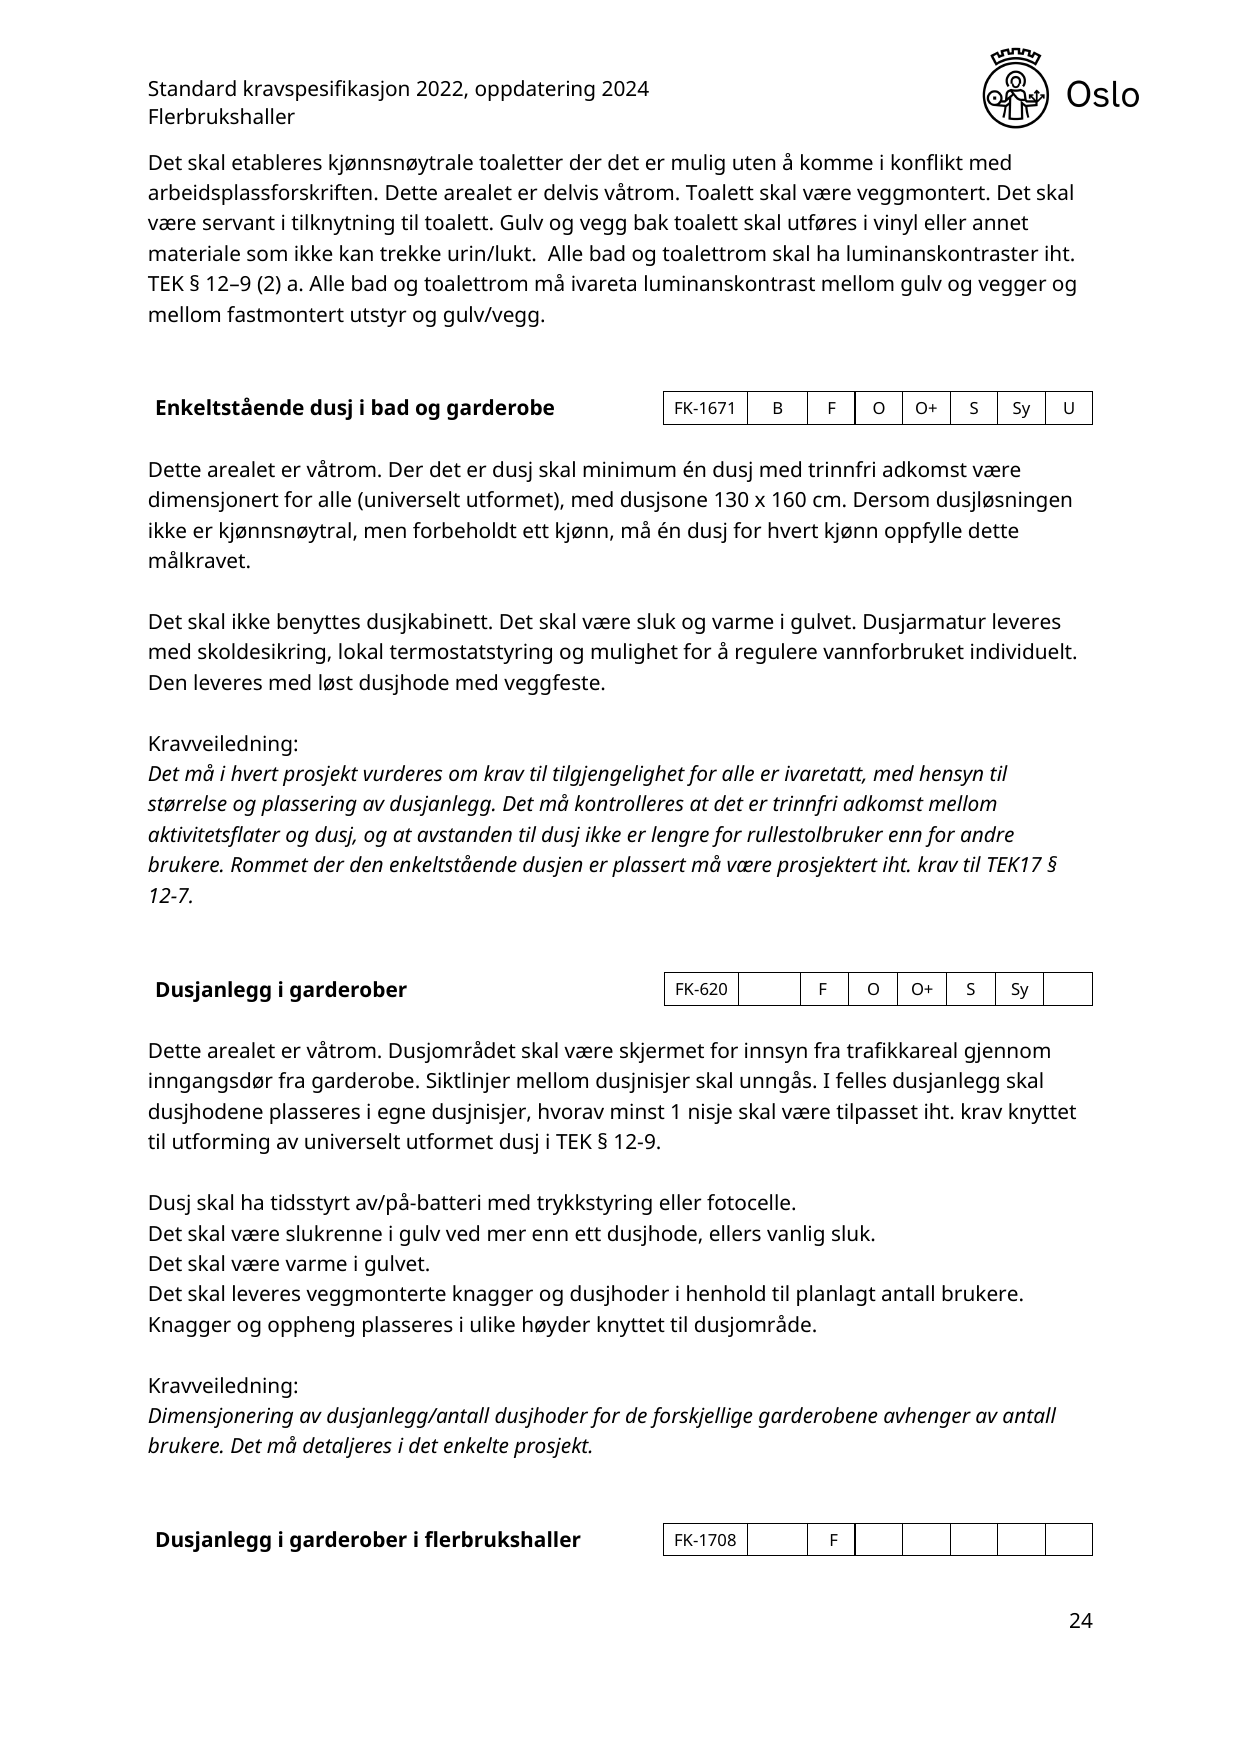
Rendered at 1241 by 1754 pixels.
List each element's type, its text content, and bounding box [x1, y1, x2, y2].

text Kravveiledning: [148, 729, 1093, 757]
table_header U [1046, 392, 1092, 423]
table_header Sy [998, 392, 1045, 423]
table_header [748, 1524, 807, 1555]
table_header O [849, 973, 897, 1005]
table_header FK-620 [665, 973, 738, 1005]
text Det skal leveres veggmonterte knagger og dusjhoder i henhold til planlagt antall brukere. Knagger og oppheng plasseres i ulike høyder knyttet til dusjområde. [148, 1279, 1093, 1338]
table_header F [808, 1524, 854, 1555]
table_header F [808, 392, 854, 423]
table_header Enkeltstående dusj i bad og garderobe [148, 391, 663, 423]
text Det skal være slukrenne i gulv ved mer enn ett dusjhode, ellers vanlig sluk. [148, 1219, 1093, 1247]
table_header [951, 1524, 997, 1555]
text Dette arealet er våtrom. Der det er dusj skal minimum én dusj med trinnfri adkomst være dimensjonert for alle (universelt utformet), med dusjsone 130 x 160 cm. Dersom dusjløsningen ikke er kjønnsnøytral, men forbeholdt ett kjønn, må én dusj for hvert kjønn oppfylle dette målkravet. [148, 455, 1093, 575]
text Dusj skal ha tidsstyrt av/på-batteri med trykkstyring eller fotocelle. [148, 1188, 1093, 1217]
table_header FK-1708 [664, 1524, 747, 1555]
table_header Sy [996, 973, 1043, 1005]
text Det skal ikke benyttes dusjkabinett. Det skal være sluk og varme i gulvet. Dusjarmatur leveres med skoldesikring, lokal termostatstyring og mulighet for å regulere vannforbruket individuelt. Den leveres med løst dusjhode med veggfeste. [148, 607, 1093, 696]
table_header [998, 1524, 1045, 1555]
text Det skal være varme i gulvet. [148, 1249, 1093, 1277]
text Dimensjonering av dusjanlegg/antall dusjhoder for de forskjellige garderobene avhenger av antall brukere. Det må detaljeres i det enkelte prosjekt. [148, 1401, 1093, 1460]
table_header [856, 1524, 902, 1555]
table_header [903, 1524, 950, 1555]
table_header F [801, 973, 848, 1005]
table_header Dusjanlegg i garderober [148, 972, 664, 1005]
text Kravveiledning: [148, 1371, 1093, 1399]
table_header O+ [898, 973, 946, 1005]
table_header FK-1671 [664, 392, 747, 423]
table_header [1046, 1524, 1092, 1555]
table_header S [951, 392, 997, 423]
table_header Dusjanlegg i garderober i flerbrukshaller [148, 1523, 663, 1555]
text Det skal etableres kjønnsnøytrale toaletter der det er mulig uten å komme i konflikt med arbeidsplassforskriften. Dette arealet er delvis våtrom. Toalett skal være veggmontert. Det skal være servant i tilknytning til toalett. Gulv og vegg bak toalett skal utføres i vinyl eller annet materiale som ikke kan trekke urin/lukt. Alle bad og toalettrom skal ha luminanskontraster iht. TEK § 12–9 (2) a. Alle bad og toalettrom må ivareta luminanskontrast mellom gulv og vegger og mellom fastmontert utstyr og gulv/vegg. [148, 148, 1093, 328]
text Det må i hvert prosjekt vurderes om krav til tilgjengelighet for alle er ivaretatt, med hensyn til størrelse og plassering av dusjanlegg. Det må kontrolleres at det er trinnfri adkomst mellom aktivitetsflater og dusj, og at avstanden til dusj ikke er lengre for rullestolbruker enn for andre brukere. Rommet der den enkeltstående dusjen er plassert må være prosjektert iht. krav til TEK17 § 12-7. [148, 759, 1093, 909]
table_header [1044, 973, 1092, 1005]
table_header O+ [903, 392, 950, 423]
table_header B [748, 392, 807, 423]
table_header [739, 973, 800, 1005]
table_header O [856, 392, 902, 423]
text Dette arealet er våtrom. Dusjområdet skal være skjermet for innsyn fra trafikkareal gjennom inngangsdør fra garderobe. Siktlinjer mellom dusjnisjer skal unngås. I felles dusjanlegg skal dusjhodene plasseres i egne dusjnisjer, hvorav minst 1 nisje skal være tilpasset iht. krav knyttet til utforming av universelt utformet dusj i TEK § 12-9. [148, 1036, 1093, 1156]
table_header S [947, 973, 995, 1005]
